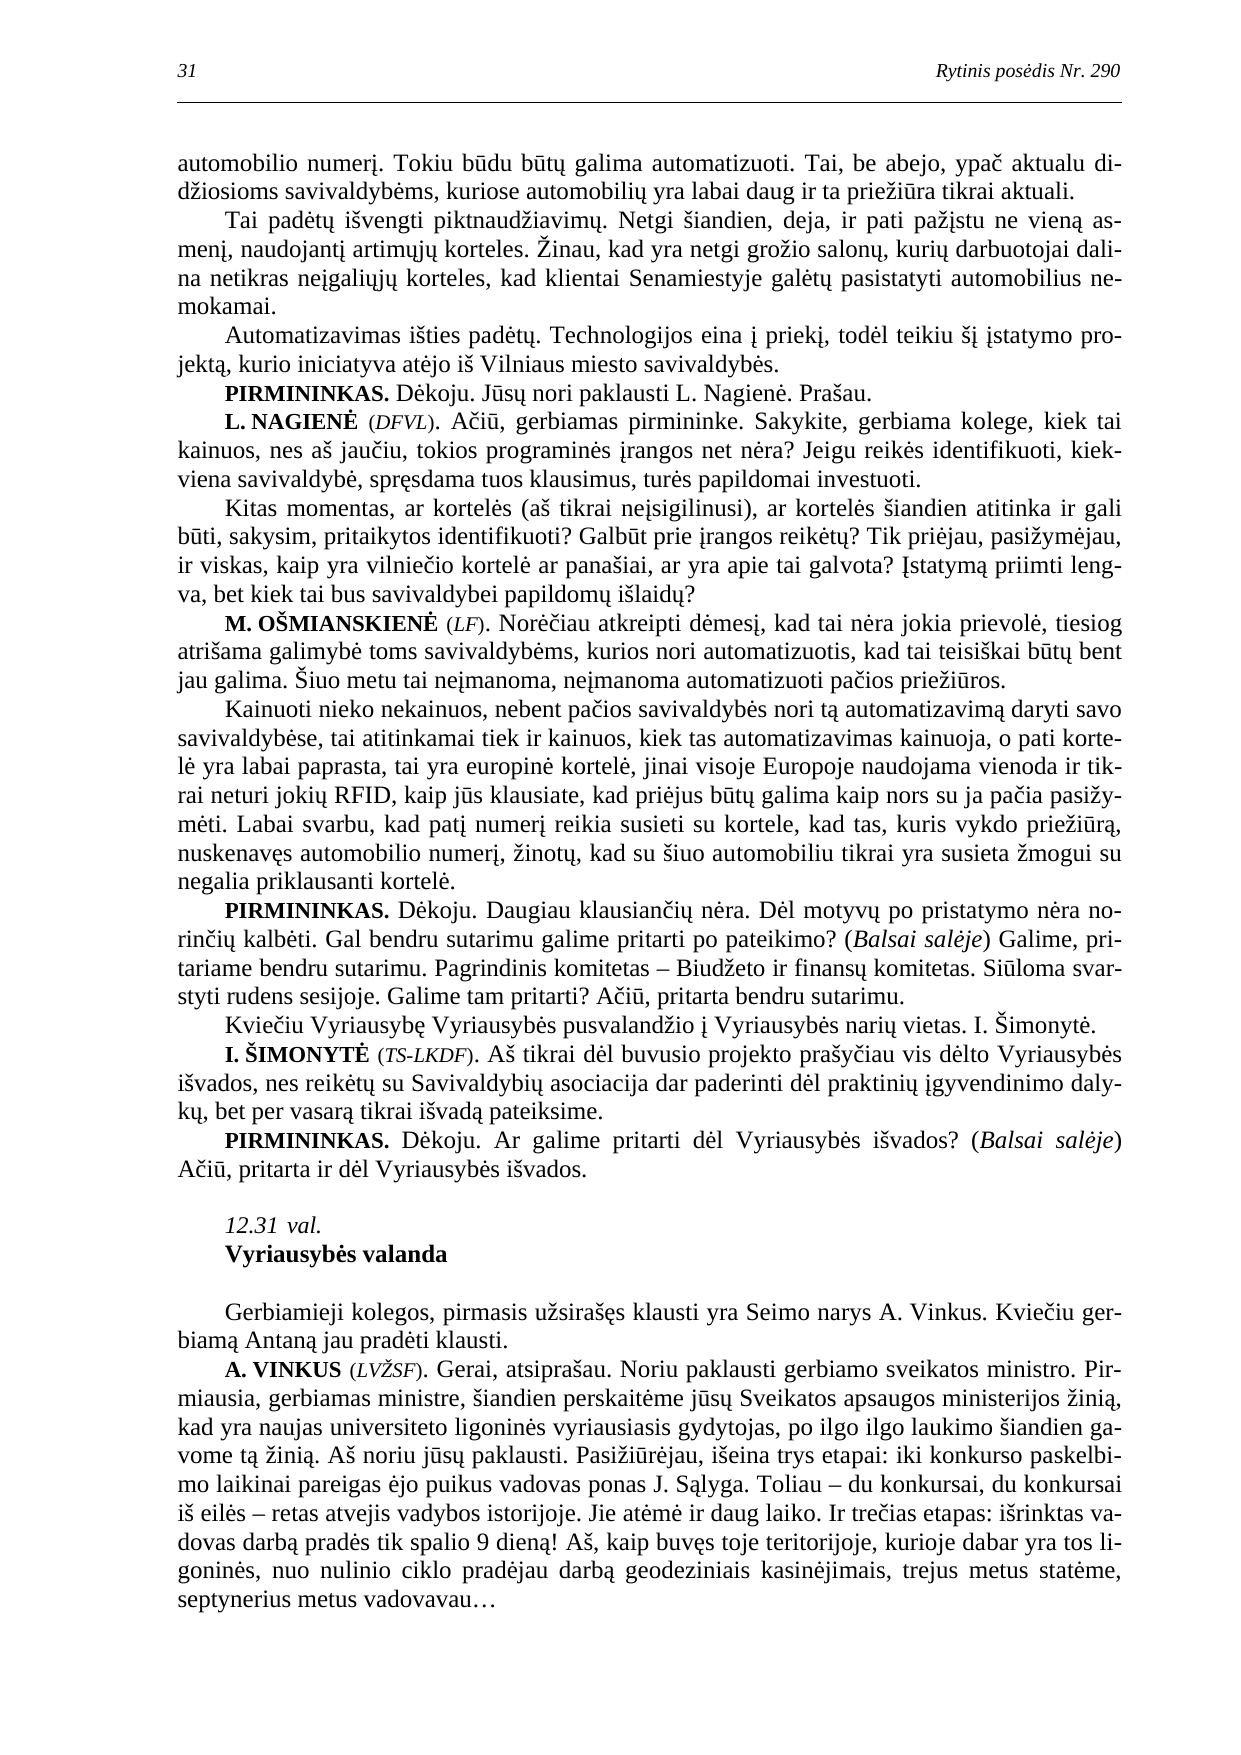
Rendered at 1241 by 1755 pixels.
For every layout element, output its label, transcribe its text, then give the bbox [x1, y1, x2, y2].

text 12.31 val. [224, 1211, 1122, 1239]
text Ki­tas mo­men­tas, ar kor­te­lės (aš tik­rai ne­įsi­gi­li­nu­si), ar kor­te­lės šian­dien ati­tin­ka ir ga­li bū­ti, sa­ky­sim, pri­tai­ky­tos iden­ti­fi­kuo­ti? Gal­būt prie įran­gos rei­kė­tų? Tik pri­ėjau, pa­si­žy­mė­jau, ir vis­kas, kaip yra vil­nie­čio kor­te­lė ar pa­na­šiai, ar yra apie tai gal­vo­ta? Įsta­ty­mą pri­im­ti leng­va, bet kiek tai bus sa­vi­val­dy­bei pa­pil­do­mų iš­lai­dų? [177, 493, 1122, 608]
text I. ŠIMONYTĖ (TS-LKDF). Aš tik­rai dėl bu­vu­sio pro­jek­to pra­šy­čiau vis dėl­to Vy­riau­sy­bės iš­va­dos, nes rei­kė­tų su Sa­vi­val­dy­bių aso­cia­ci­ja dar pa­de­rin­ti dėl prak­ti­nių įgy­ven­di­ni­mo da­ly­kų, bet per va­sa­rą tik­rai iš­va­dą pa­teik­si­me. [177, 1039, 1122, 1125]
text L. NAGIENĖ (DFVL). Ačiū, ger­bia­mas pir­mi­nin­ke. Sa­ky­ki­te, ger­bia­ma ko­le­ge, kiek tai kai­nuos, nes aš jau­čiu, to­kios pro­gra­mi­nės įran­gos net nė­ra? Jei­gu rei­kės iden­ti­fi­kuo­ti, kiek­vie­na sa­vi­val­dy­bė, spręs­da­ma tuos klau­si­mus, tu­rės pa­pil­do­mai in­ves­tuo­ti. [177, 406, 1122, 493]
text Vy­riau­sy­bės va­lan­da [177, 1239, 1122, 1268]
text M. OŠMIANSKIENĖ (LF). No­rė­čiau at­kreip­ti dė­me­sį, kad tai nė­ra jo­kia prie­vo­lė, tie­siog at­ri­ša­ma ga­li­my­bė toms sa­vi­val­dy­bėms, ku­rios no­ri au­to­ma­ti­zuo­tis, kad tai tei­siš­kai bū­tų bent jau ga­li­ma. Šiuo me­tu tai ne­įma­no­ma, ne­įma­no­ma au­to­ma­ti­zuo­ti pa­čios prie­žiū­ros. [177, 608, 1122, 694]
text Kvie­čiu Vy­riau­sy­bę Vy­riau­sy­bės pus­va­lan­džio į Vy­riau­sy­bės na­rių vie­tas. I. Ši­mo­ny­tė. [177, 1010, 1122, 1039]
text A. VINKUS (LVŽSF). Ge­rai, at­si­pra­šau. No­riu pa­klaus­ti ger­bia­mo svei­ka­tos mi­nist­ro. Pir­miau­sia, ger­bia­mas mi­nist­re, šian­dien per­skai­tė­me jū­sų Svei­ka­tos ap­sau­gos mi­nis­te­ri­jos ži­nią, kad yra nau­jas uni­ver­si­te­to li­go­ni­nės vy­riau­sia­sis gy­dy­to­jas, po il­go il­go lau­ki­mo šian­dien ga­vo­me tą ži­nią. Aš no­riu jū­sų pa­klaus­ti. Pa­si­žiū­rė­jau, iš­ei­na trys eta­pai: iki kon­kur­so pa­skel­bi­mo lai­ki­nai pa­rei­gas ėjo pui­kus va­do­vas po­nas J. Są­ly­ga. To­liau – du kon­kur­sai, du kon­kur­sai iš ei­lės – re­tas at­ve­jis va­dy­bos is­to­ri­jo­je. Jie at­ėmė ir daug lai­ko. Ir tre­čias eta­pas: iš­rink­tas va­do­vas dar­bą pra­dės tik spa­lio 9 die­ną! Aš, kaip bu­vęs to­je te­ri­to­ri­jo­je, ku­rio­je da­bar yra tos li­go­ni­nės, nuo nu­li­nio cik­lo pra­dė­jau dar­bą ge­o­de­zi­niais ka­si­nė­ji­mais, tre­jus me­tus sta­tė­me, sep­ty­ne­rius me­tus va­do­va­vau… [177, 1354, 1122, 1613]
text PIRMININKAS. Dė­ko­ju. Jū­sų no­ri pa­klaus­ti L. Na­gie­nė. Pra­šau. [177, 378, 1122, 406]
text PIRMININKAS. Dė­ko­ju. Dau­giau klau­sian­čių nė­ra. Dėl mo­ty­vų po pri­sta­ty­mo nė­ra no­rin­čių kal­bė­ti. Gal ben­dru su­ta­ri­mu ga­li­me pri­tar­ti po pa­tei­ki­mo? (Bal­sai sa­lė­je) Ga­li­me, pri­ta­ria­me ben­dru su­ta­ri­mu. Pa­grin­di­nis ko­mi­te­tas – Biu­dže­to ir fi­nan­sų ko­mi­te­tas. Siū­lo­ma svar­­sty­ti ru­dens se­si­jo­je. Ga­li­me tam pri­tar­ti? Ačiū, pri­tar­ta ben­dru su­ta­ri­mu. [177, 895, 1122, 1010]
text PIRMININKAS. Dė­ko­ju. Ar ga­li­me pri­tar­ti dėl Vy­riau­sy­bės iš­va­dos? (Bal­sai sa­lė­je) Ačiū, pri­tar­ta ir dėl Vy­riau­sy­bės iš­va­dos. [177, 1125, 1122, 1183]
text auto­mo­bi­lio nu­me­rį. To­kiu bū­du bū­tų ga­li­ma au­to­ma­ti­zuo­ti. Tai, be abe­jo, ypač ak­tu­a­lu di­džio­sioms sa­vi­val­dy­bėms, ku­rio­se au­to­mo­bi­lių yra la­bai daug ir ta prie­žiū­ra tik­rai ak­tu­a­li. [177, 148, 1122, 205]
text Tai pa­dė­tų iš­veng­ti pik­tnau­džia­vi­mų. Net­gi šian­dien, de­ja, ir pa­ti pa­žįs­tu ne vie­ną as­menį, nau­do­jan­tį ar­ti­mų­jų kor­te­les. Ži­nau, kad yra net­gi gro­žio sa­lo­nų, ku­rių dar­buo­to­jai da­li­na ne­tik­ras ne­įga­lių­jų kor­te­les, kad klien­tai Se­na­mies­ty­je ga­lė­tų pa­si­sta­ty­ti au­to­mo­bi­lius ne­mo­ka­mai. [177, 205, 1122, 320]
text Ger­bia­mie­ji ko­le­gos, pir­ma­sis už­si­ra­šęs klaus­ti yra Sei­mo na­rys A. Vin­kus. Kvie­čiu ger­bia­mą An­ta­ną jau pra­dė­ti klaus­ti. [177, 1297, 1122, 1354]
text Au­to­ma­ti­za­vi­mas iš­ties pa­dė­tų. Tech­no­lo­gi­jos ei­na į prie­kį, to­dėl tei­kiu šį įsta­ty­mo pro­jek­tą, ku­rio ini­cia­ty­va at­ėjo iš Vil­niaus mies­to sa­vi­val­dy­bės. [177, 320, 1122, 378]
text Kai­nuo­ti nie­ko ne­kai­nuos, ne­bent pa­čios sa­vi­val­dy­bės no­ri tą au­to­ma­ti­za­vi­mą da­ry­ti sa­vo sa­vi­val­dy­bė­se, tai ati­tin­ka­mai tiek ir kai­nuos, kiek tas au­to­ma­ti­za­vi­mas kai­nuo­ja, o pa­ti kor­te­lė yra la­bai pa­pras­ta, tai yra eu­ro­pi­nė kor­te­lė, ji­nai vi­so­je Eu­ro­po­je nau­do­ja­ma vie­no­da ir tik­rai ne­tu­ri jo­kių RFID, kaip jūs klau­sia­te, kad pri­ėjus bū­tų ga­li­ma kaip nors su ja pa­čia pa­si­žy­mė­ti. La­bai svar­bu, kad pa­tį nu­me­rį rei­kia su­sie­ti su kor­te­le, kad tas, ku­ris vyk­do prie­žiū­rą, nu­ske­na­vęs au­to­mo­bi­lio nu­me­rį, ži­no­tų, kad su šiuo au­to­mo­bi­liu tik­rai yra su­sie­ta žmo­gui su ne­ga­lia pri­klau­san­ti kor­te­lė. [177, 694, 1122, 895]
